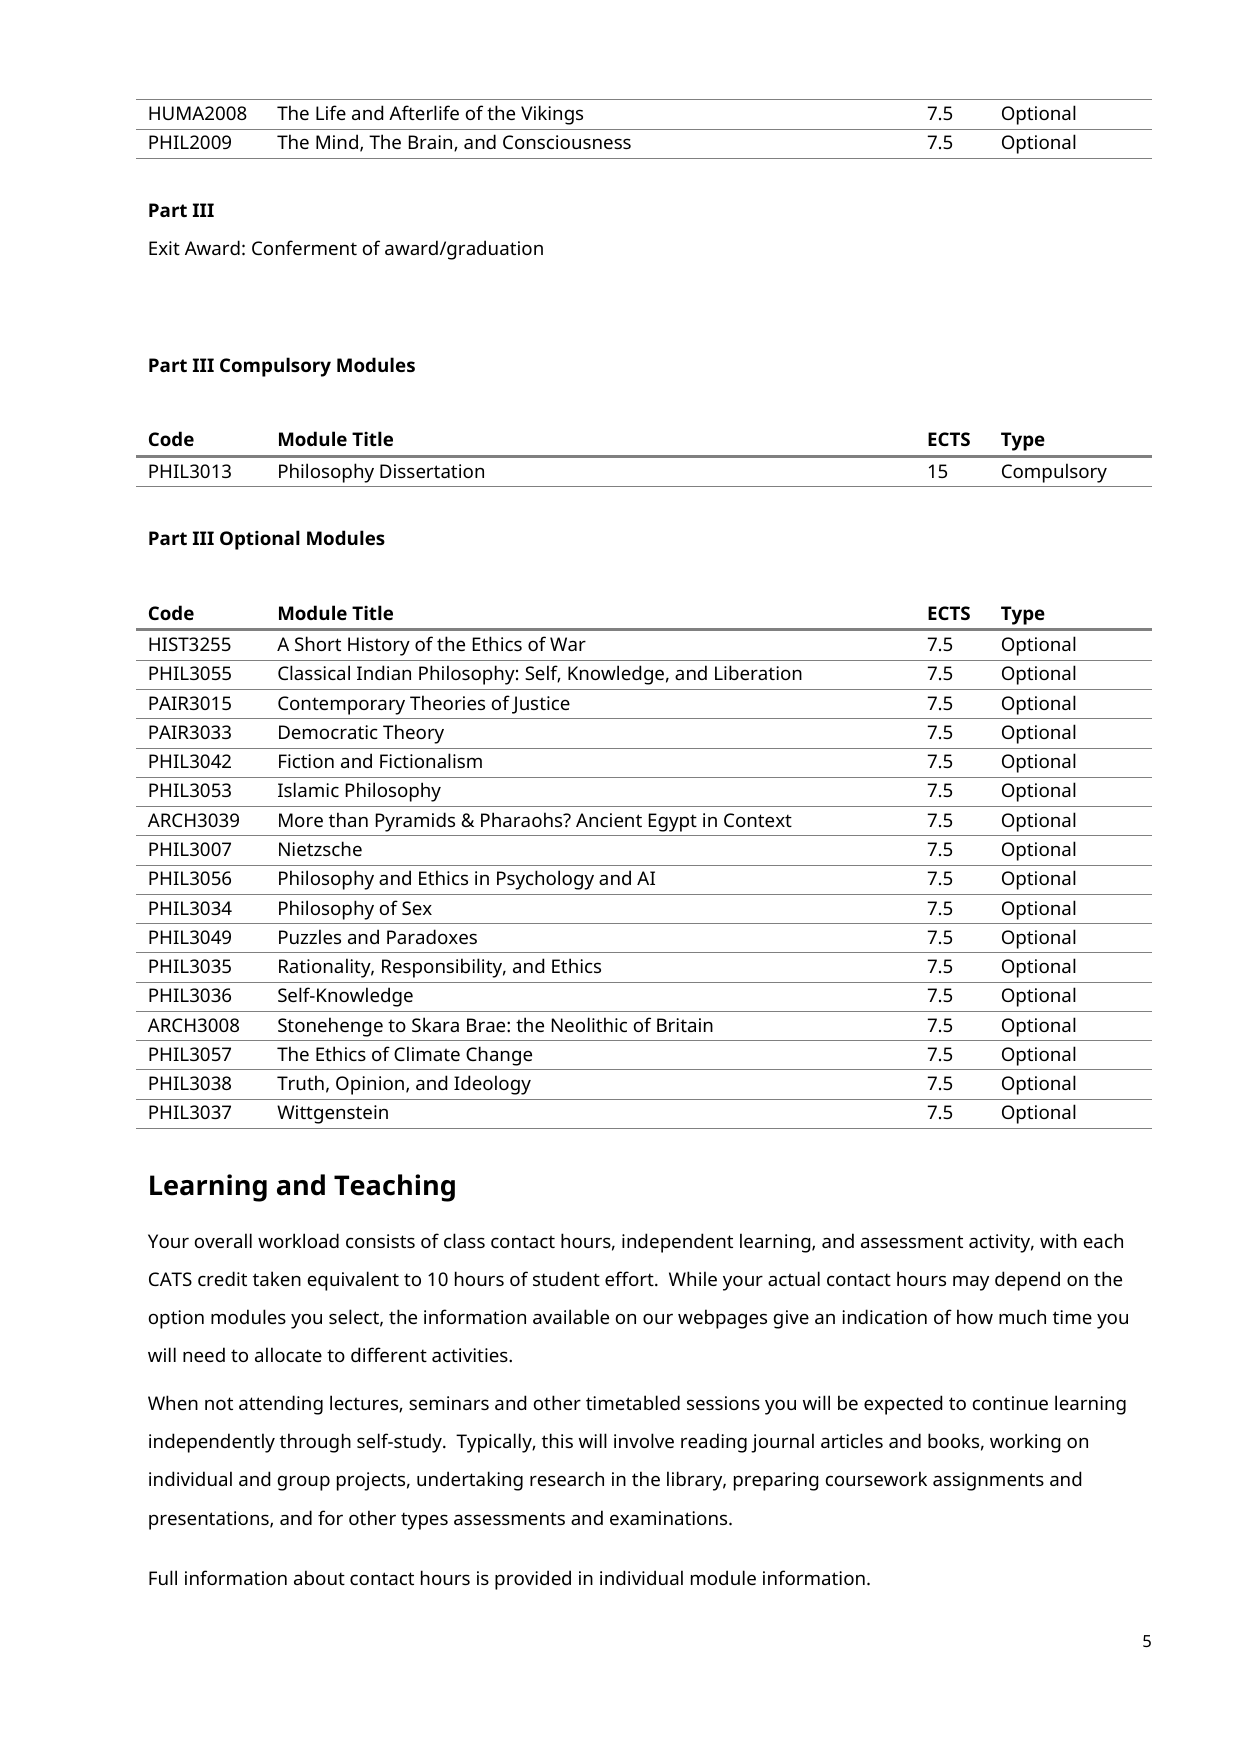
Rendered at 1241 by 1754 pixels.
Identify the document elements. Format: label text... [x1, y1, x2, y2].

table_cell ECTS [916, 427, 989, 455]
table_cell Islamic Philosophy [266, 778, 916, 806]
table_cell ARCH3039 [136, 807, 266, 835]
table_cell PAIR3033 [136, 719, 266, 747]
table_cell Module Title [266, 427, 916, 455]
table_cell Puzzles and Paradoxes [266, 924, 916, 952]
table_cell Module Title [266, 600, 916, 628]
table_cell 7.5 [916, 1041, 989, 1069]
table_cell Optional [989, 130, 1152, 158]
table_cell Fiction and Fictionalism [266, 749, 916, 777]
table_cell Philosophy and Ethics in Psychology and AI [266, 866, 916, 894]
text Your overall workload consists of class contact hours, independent learning, and assessment activity, with each CATS credit taken equivalent to 10 hours of student effort. While your actual contact hours may depend on the option modules you select, the information available on our webpages give an indication of how much time you will need to allocate to different activities. [148, 1228, 1152, 1368]
table_cell Optional [989, 1100, 1152, 1128]
table_cell Type [989, 600, 1152, 628]
table_cell The Life and Afterlife of the Vikings [266, 100, 916, 128]
table_cell Optional [989, 690, 1152, 718]
table_cell Code [136, 427, 266, 455]
table_cell 7.5 [916, 895, 989, 923]
table_cell 7.5 [916, 661, 989, 689]
table_cell PHIL3007 [136, 836, 266, 864]
table_cell 7.5 [916, 924, 989, 952]
table_cell Nietzsche [266, 836, 916, 864]
table_cell 7.5 [916, 130, 989, 158]
table_cell PHIL2009 [136, 130, 266, 158]
table_cell Rationality, Responsibility, and Ethics [266, 953, 916, 982]
table_cell 15 [916, 458, 989, 486]
table_cell Classical Indian Philosophy: Self, Knowledge, and Liberation [266, 661, 916, 689]
table_cell Optional [989, 778, 1152, 806]
table_cell 7.5 [916, 807, 989, 835]
table_cell Optional [989, 895, 1152, 923]
table_cell Code [136, 600, 266, 628]
table_cell Compulsory [989, 458, 1152, 486]
table_cell Optional [989, 1041, 1152, 1069]
table_cell ARCH3008 [136, 1012, 266, 1040]
table_cell PHIL3038 [136, 1070, 266, 1099]
table_cell 7.5 [916, 836, 989, 864]
subtitle Learning and Teaching [148, 1166, 1152, 1203]
table_cell 7.5 [916, 953, 989, 982]
table_cell Optional [989, 100, 1152, 128]
table_cell Part III Compulsory Modules [136, 314, 1152, 427]
table_cell 7.5 [916, 1070, 989, 1099]
table_cell Philosophy of Sex [266, 895, 916, 923]
table_cell 7.5 [916, 719, 989, 747]
table_cell Optional [989, 807, 1152, 835]
table_cell The Mind, The Brain, and Consciousness [266, 130, 916, 158]
table_cell Self-Knowledge [266, 983, 916, 1011]
table_cell PHIL3037 [136, 1100, 266, 1128]
table_cell More than Pyramids & Pharaohs? Ancient Egypt in Context [266, 807, 916, 835]
table_cell 7.5 [916, 778, 989, 806]
table_cell Optional [989, 1070, 1152, 1099]
table_cell Optional [989, 983, 1152, 1011]
table_cell PHIL3049 [136, 924, 266, 952]
text Full information about contact hours is provided in individual module information. [148, 1565, 1152, 1591]
table_cell The Ethics of Climate Change [266, 1041, 916, 1069]
table_cell PHIL3053 [136, 778, 266, 806]
table_cell Optional [989, 1012, 1152, 1040]
table_cell ECTS [916, 600, 989, 628]
table_cell 7.5 [916, 631, 989, 659]
table_cell PHIL3036 [136, 983, 266, 1011]
table_cell 7.5 [916, 1100, 989, 1128]
table_cell 7.5 [916, 983, 989, 1011]
table_cell PAIR3015 [136, 690, 266, 718]
table_cell Optional [989, 661, 1152, 689]
table_cell Part III Optional Modules [136, 487, 1152, 600]
table_cell HUMA2008 [136, 100, 266, 128]
table_cell Contemporary Theories of Justice [266, 690, 916, 718]
table_cell Optional [989, 866, 1152, 894]
table_cell Optional [989, 719, 1152, 747]
table_cell Stonehenge to Skara Brae: the Neolithic of Britain [266, 1012, 916, 1040]
table_cell PHIL3013 [136, 458, 266, 486]
table_cell Optional [989, 836, 1152, 864]
table_cell 7.5 [916, 690, 989, 718]
table_cell Wittgenstein [266, 1100, 916, 1128]
table_cell PHIL3034 [136, 895, 266, 923]
table_cell PHIL3035 [136, 953, 266, 982]
table_cell Democratic Theory [266, 719, 916, 747]
table_cell Part III Exit Award: Conferment of award/graduation [136, 159, 1152, 314]
table_cell Truth, Opinion, and Ideology [266, 1070, 916, 1099]
table_cell Optional [989, 631, 1152, 659]
table_cell Optional [989, 749, 1152, 777]
table_cell 7.5 [916, 100, 989, 128]
table_cell Optional [989, 924, 1152, 952]
table_cell HIST3255 [136, 631, 266, 659]
table_cell PHIL3056 [136, 866, 266, 894]
text When not attending lectures, seminars and other timetabled sessions you will be expected to continue learning independently through self-study. Typically, this will involve reading journal articles and books, working on individual and group projects, undertaking research in the library, preparing coursework assignments and presentations, and for other types assessments and examinations. [148, 1390, 1152, 1531]
table_cell Type [989, 427, 1152, 455]
table_cell A Short History of the Ethics of War [266, 631, 916, 659]
table_cell PHIL3057 [136, 1041, 266, 1069]
table_cell 7.5 [916, 1012, 989, 1040]
table_cell 7.5 [916, 866, 989, 894]
table_cell Philosophy Dissertation [266, 458, 916, 486]
table_cell PHIL3042 [136, 749, 266, 777]
table_cell Optional [989, 953, 1152, 982]
table_cell 7.5 [916, 749, 989, 777]
table_cell PHIL3055 [136, 661, 266, 689]
